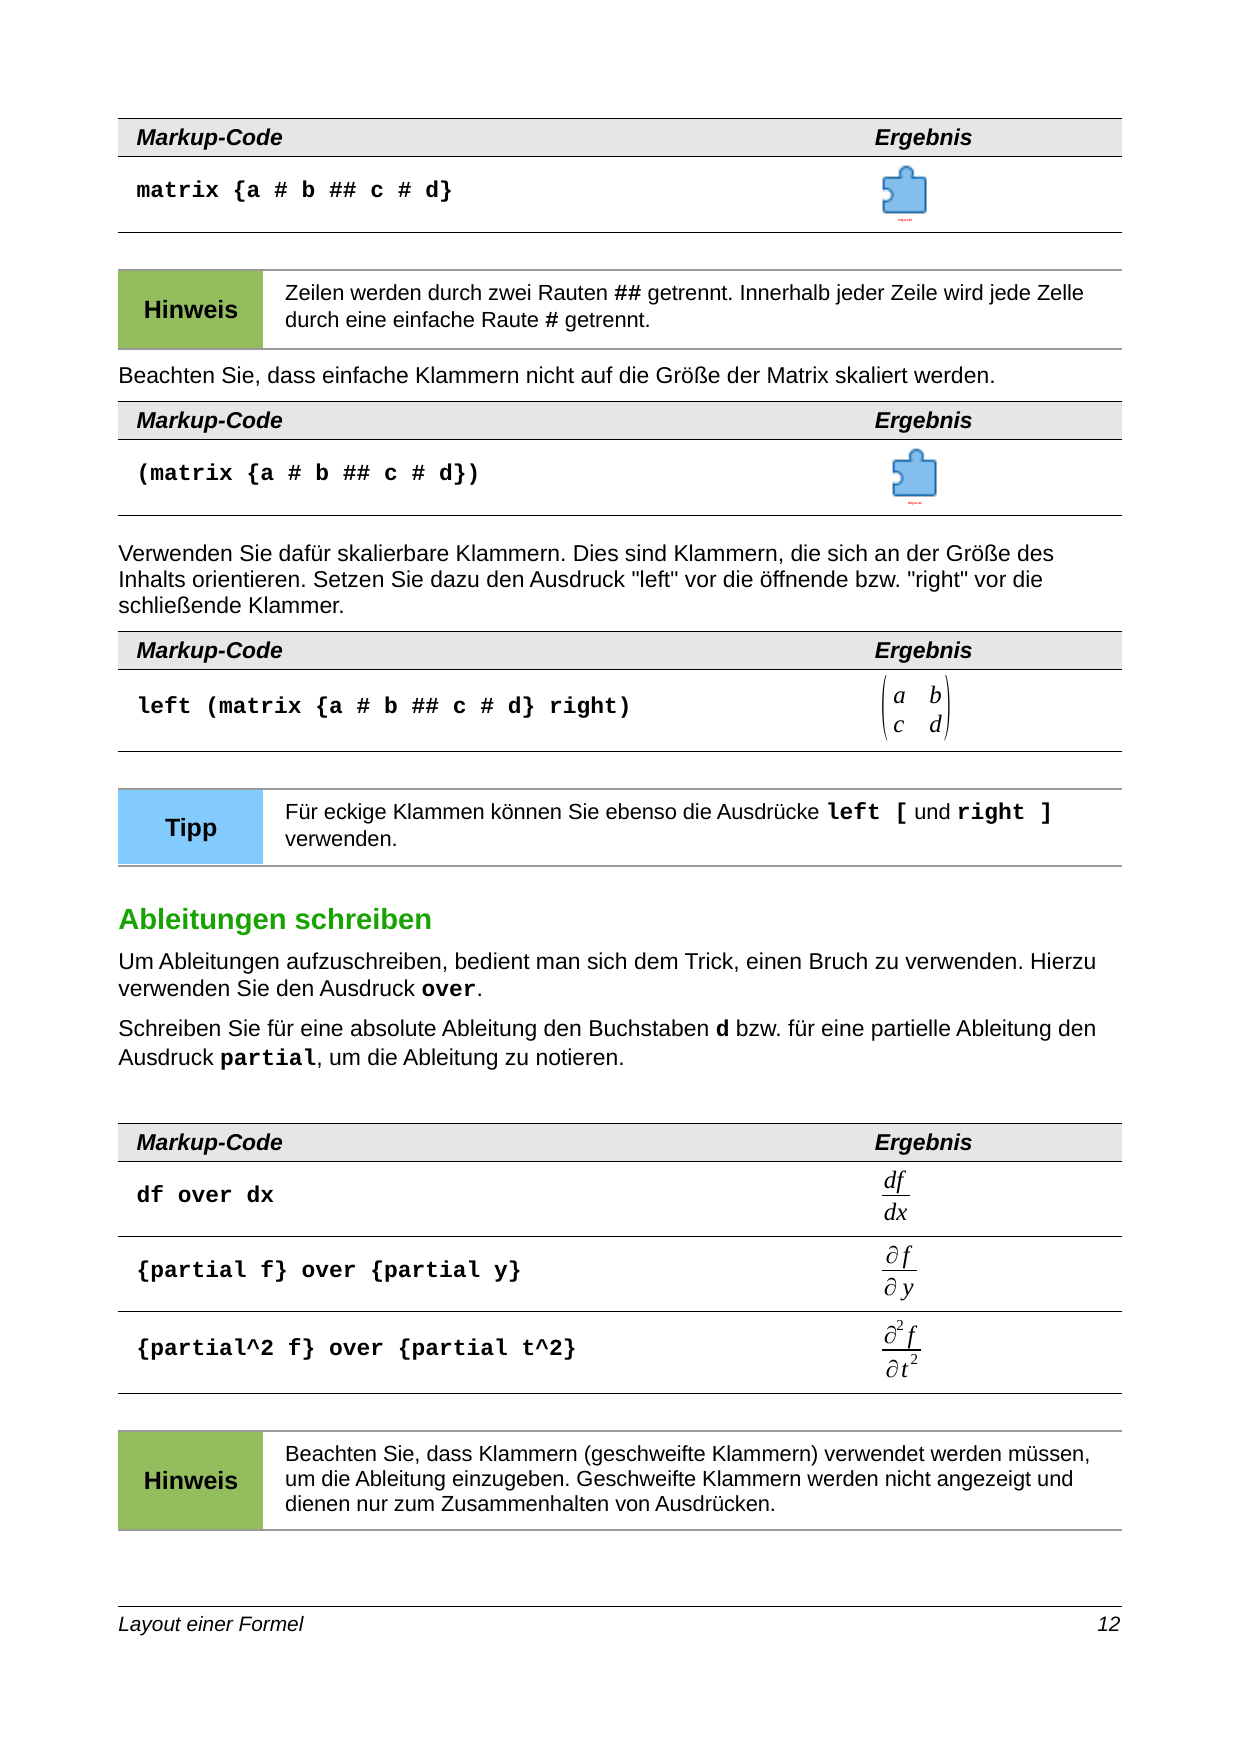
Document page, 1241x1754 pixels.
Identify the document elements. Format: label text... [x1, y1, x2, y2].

table_cell {partial^2 f} over {partial t^2} [118, 1312, 856, 1392]
table_header Tipp [118, 790, 263, 864]
text Um Ableitungen aufzuschreiben, bedient man sich dem Trick, einen Bruch zu verwenden. Hierzu verwenden Sie den Ausdruck over. [118, 948, 1122, 1003]
table_cell {partial f} over {partial y} [118, 1237, 856, 1311]
table_cell [856, 1162, 1122, 1236]
table_header Beachten Sie, dass Klammern (geschweifte Klammern) verwendet werden müssen, um die Ableitung einzugeben. Geschweifte Klammern werden nicht angezeigt und dienen nur zum Zusammenhalten von Ausdrücken. [264, 1432, 1122, 1529]
table_cell [856, 1237, 1122, 1311]
table_header Hinweis [118, 1432, 263, 1529]
table_cell [856, 670, 1122, 751]
table_header Zeilen werden durch zwei Rauten ## getrennt. Innerhalb jeder Zeile wird jede Zelle durch eine einfache Raute # getrennt. [264, 271, 1122, 348]
table_header Hinweis [118, 271, 263, 348]
text Schreiben Sie für eine absolute Ableitung den Buchstaben d bzw. für eine partielle Ableitung den Ausdruck partial, um die Ableitung zu notieren. [118, 1015, 1122, 1072]
text Verwenden Sie dafür skalierbare Klammern. Dies sind Klammern, die sich an der Größe des Inhalts orientieren. Setzen Sie dazu den Ausdruck "left" vor die öffnende bzw. "right" vor die schließende Klammer. [118, 540, 1122, 619]
subtitle Ableitungen schreiben [118, 902, 1122, 936]
table_header Markup-Code [118, 119, 856, 156]
text Beachten Sie, dass einfache Klammern nicht auf die Größe der Matrix skaliert werden. [118, 362, 1122, 389]
table_cell [856, 1312, 1122, 1392]
table_cell [856, 157, 1122, 232]
table_header Ergebnis [856, 402, 1122, 439]
table_header Ergebnis [856, 1124, 1122, 1161]
table_cell (matrix {a # b ## c # d}) [118, 440, 856, 514]
table_header Ergebnis [856, 632, 1122, 669]
table_cell [856, 440, 1122, 514]
table_header Markup-Code [118, 1124, 856, 1161]
table_cell df over dx [118, 1162, 856, 1236]
table_cell matrix {a # b ## c # d} [118, 157, 856, 232]
table_cell left (matrix {a # b ## c # d} right) [118, 670, 856, 751]
table_header Ergebnis [856, 119, 1122, 156]
table_header Für eckige Klammen können Sie ebenso die Ausdrücke left [ und right ] verwenden. [264, 790, 1122, 864]
table_header Markup-Code [118, 402, 856, 439]
table_header Markup-Code [118, 632, 856, 669]
